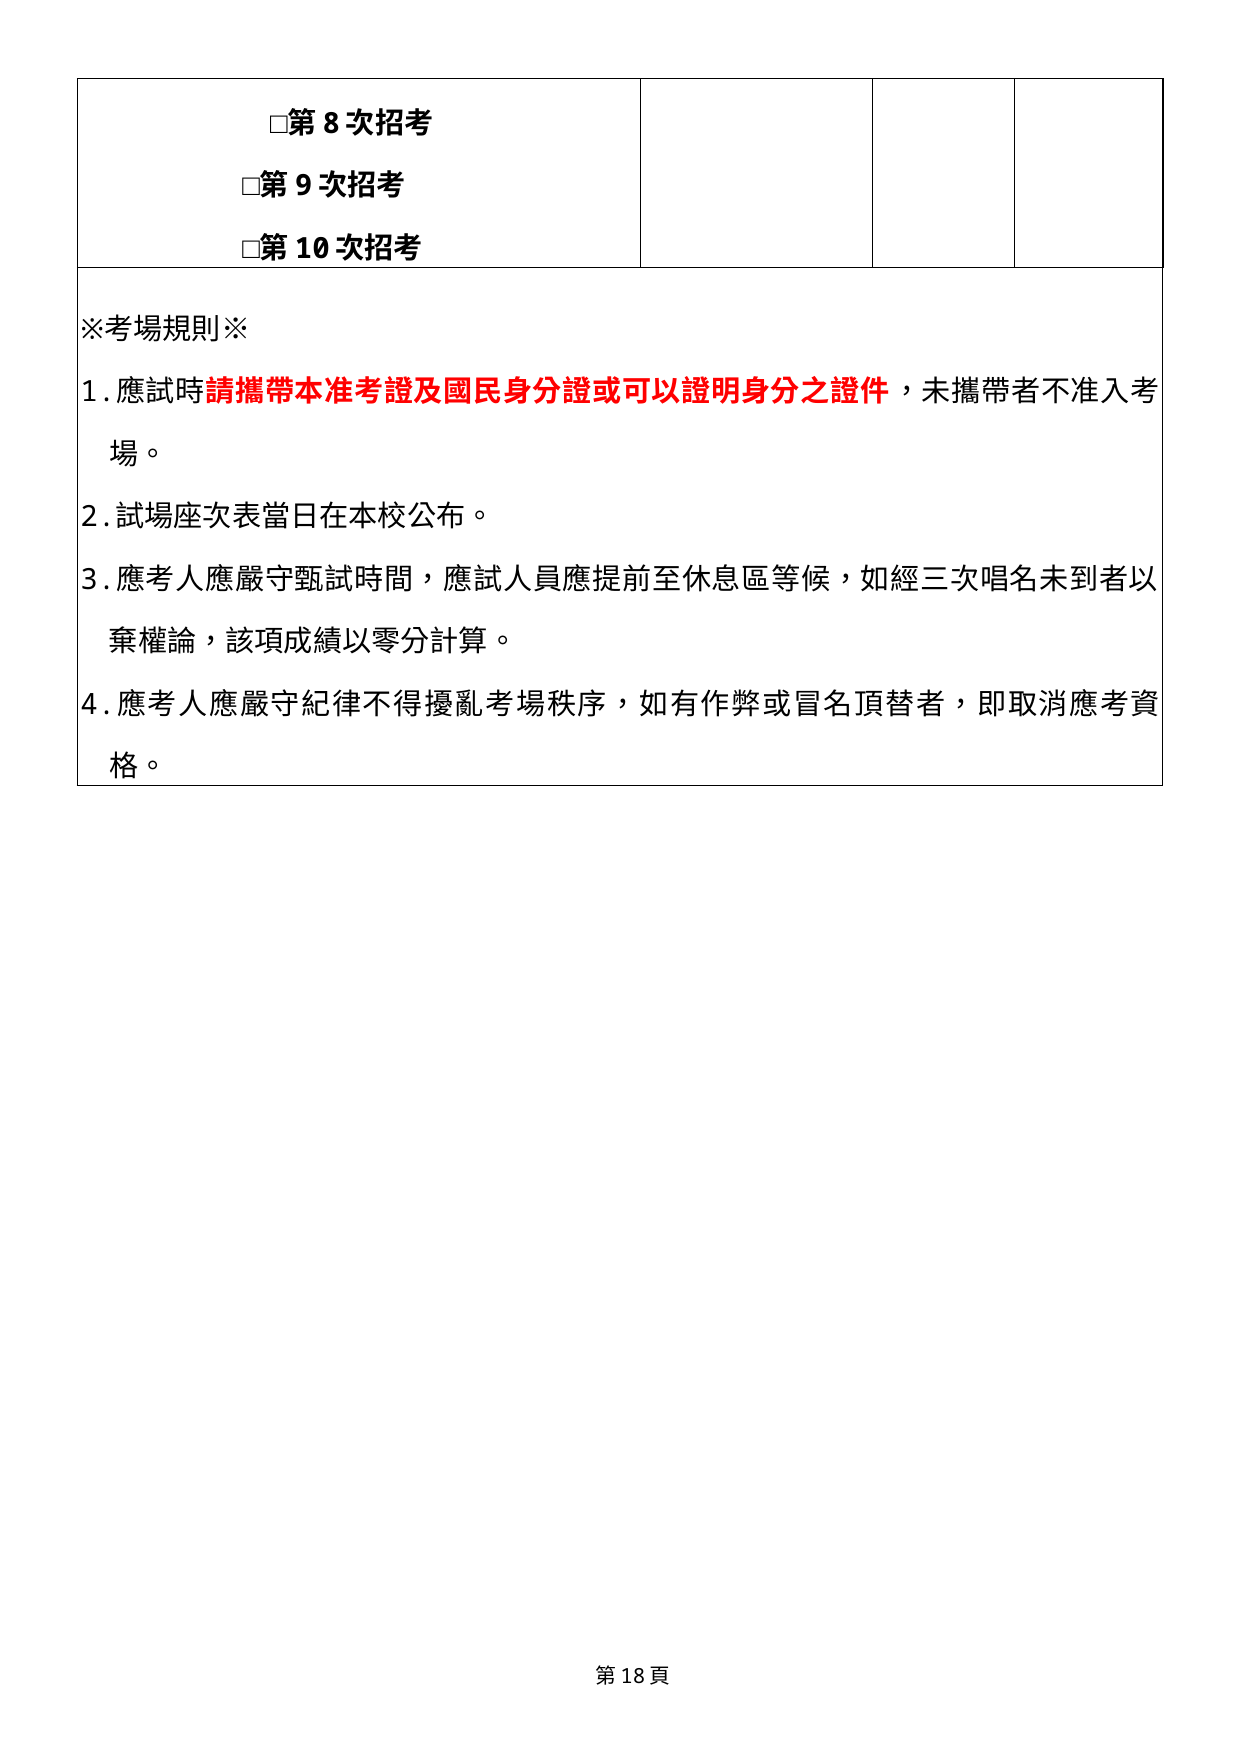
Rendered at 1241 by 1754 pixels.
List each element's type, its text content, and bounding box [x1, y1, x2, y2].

table_cell [873, 79, 1014, 267]
table_cell [1015, 79, 1162, 267]
table_cell ※考場規則※ 1.應試時請攜帶本准考證及國民身分證或可以證明身分之證件，未攜帶者不准入考場。 2.試場座次表當日在本校公布。 3.應考人應嚴守甄試時間，應試人員應提前至休息區等候，如經三次唱名未到者以棄權論，該項成績以零分計算。 4.應考人應嚴守紀律不得擾亂考場秩序，如有作弊或冒名頂替者，即取消應考資格。 [78, 268, 1162, 785]
table_header □第8次招考 □第9次招考 □第10次招考 [78, 79, 640, 267]
table_cell [641, 79, 872, 267]
